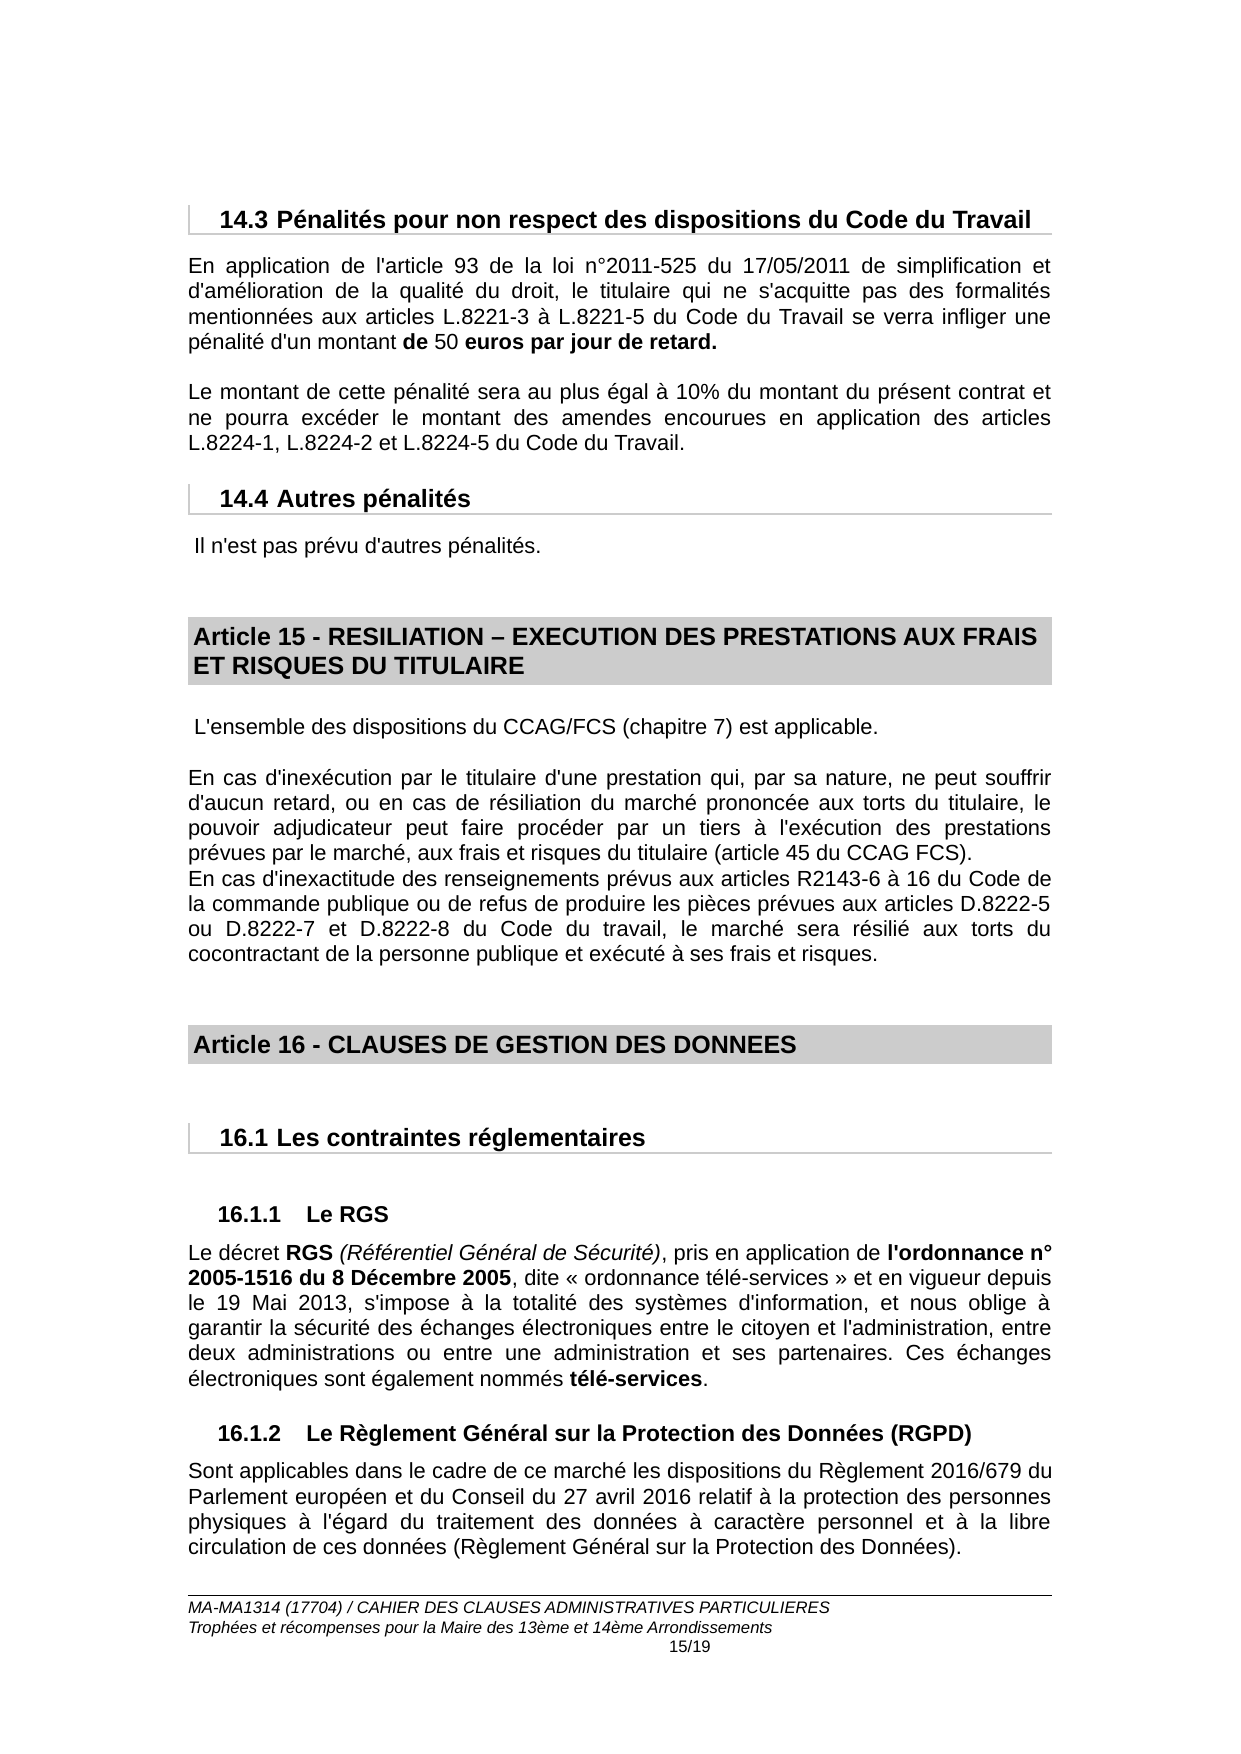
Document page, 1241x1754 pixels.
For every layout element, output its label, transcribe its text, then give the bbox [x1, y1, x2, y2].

subtitle RESILIATION – EXECUTION DES PRESTATIONS AUX FRAIS ET RISQUES DU TITULAIRE [190, 619, 1050, 683]
subtitle Les contraintes réglementaires [190, 1123, 1052, 1152]
subtitle Le Règlement Général sur la Protection des Données (RGPD) [188, 1420, 1052, 1447]
text Le montant de cette pénalité sera au plus égal à 10% du montant du présent contrat et ne pourra excéder le montant des amendes encourues en application des articles L.8224-1, L.8224-2 et L.8224-5 du Code du Travail. [188, 379, 1052, 455]
text En cas d'inexécution par le titulaire d'une prestation qui, par sa nature, ne peut souffrir d'aucun retard, ou en cas de résiliation du marché prononcée aux torts du titulaire, le pouvoir adjudicateur peut faire procéder par un tiers à l'exécution des prestations prévues par le marché, aux frais et risques du titulaire (article 45 du CCAG FCS). [188, 765, 1052, 866]
text Le décret RGS (Référentiel Général de Sécurité), pris en application de l'ordonnance n° 2005-1516 du 8 Décembre 2005, dite « ordonnance télé-services » et en vigueur depuis le 19 Mai 2013, s'impose à la totalité des systèmes d'information, et nous oblige à garantir la sécurité des échanges électroniques entre le citoyen et l'administration, entre deux administrations ou entre une administration et ses partenaires. Ces échanges électroniques sont également nommés télé-services. [188, 1239, 1052, 1391]
text En cas d'inexactitude des renseignements prévus aux articles R2143-6 à 16 du Code de la commande publique ou de refus de produire les pièces prévues aux articles D.8222-5 ou D.8222-7 et D.8222-8 du Code du travail, le marché sera résilié aux torts du cocontractant de la personne publique et exécuté à ses frais et risques. [188, 866, 1052, 966]
subtitle Pénalités pour non respect des dispositions du Code du Travail [188, 204, 1052, 233]
text En application de l'article 93 de la loi n°2011-525 du 17/05/2011 de simplification et d'amélioration de la qualité du droit, le titulaire qui ne s'acquitte pas des formalités mentionnées aux articles L.8221-3 à L.8221-5 du Code du Travail se verra infliger une pénalité d'un montant de 50 euros par jour de retard. [188, 253, 1052, 354]
text L'ensemble des dispositions du CCAG/FCS (chapitre 7) est applicable. [188, 714, 1052, 739]
subtitle Autres pénalités [190, 484, 1052, 513]
text Sont applicables dans le cadre de ce marché les dispositions du Règlement 2016/679 du Parlement européen et du Conseil du 27 avril 2016 relatif à la protection des personnes physiques à l'égard du traitement des données à caractère personnel et à la libre circulation de ces données (Règlement Général sur la Protection des Données). [188, 1458, 1052, 1559]
text Il n'est pas prévu d'autres pénalités. [188, 533, 1052, 558]
subtitle CLAUSES DE GESTION DES DONNEES [190, 1028, 1050, 1062]
subtitle Le RGS [188, 1201, 1052, 1228]
